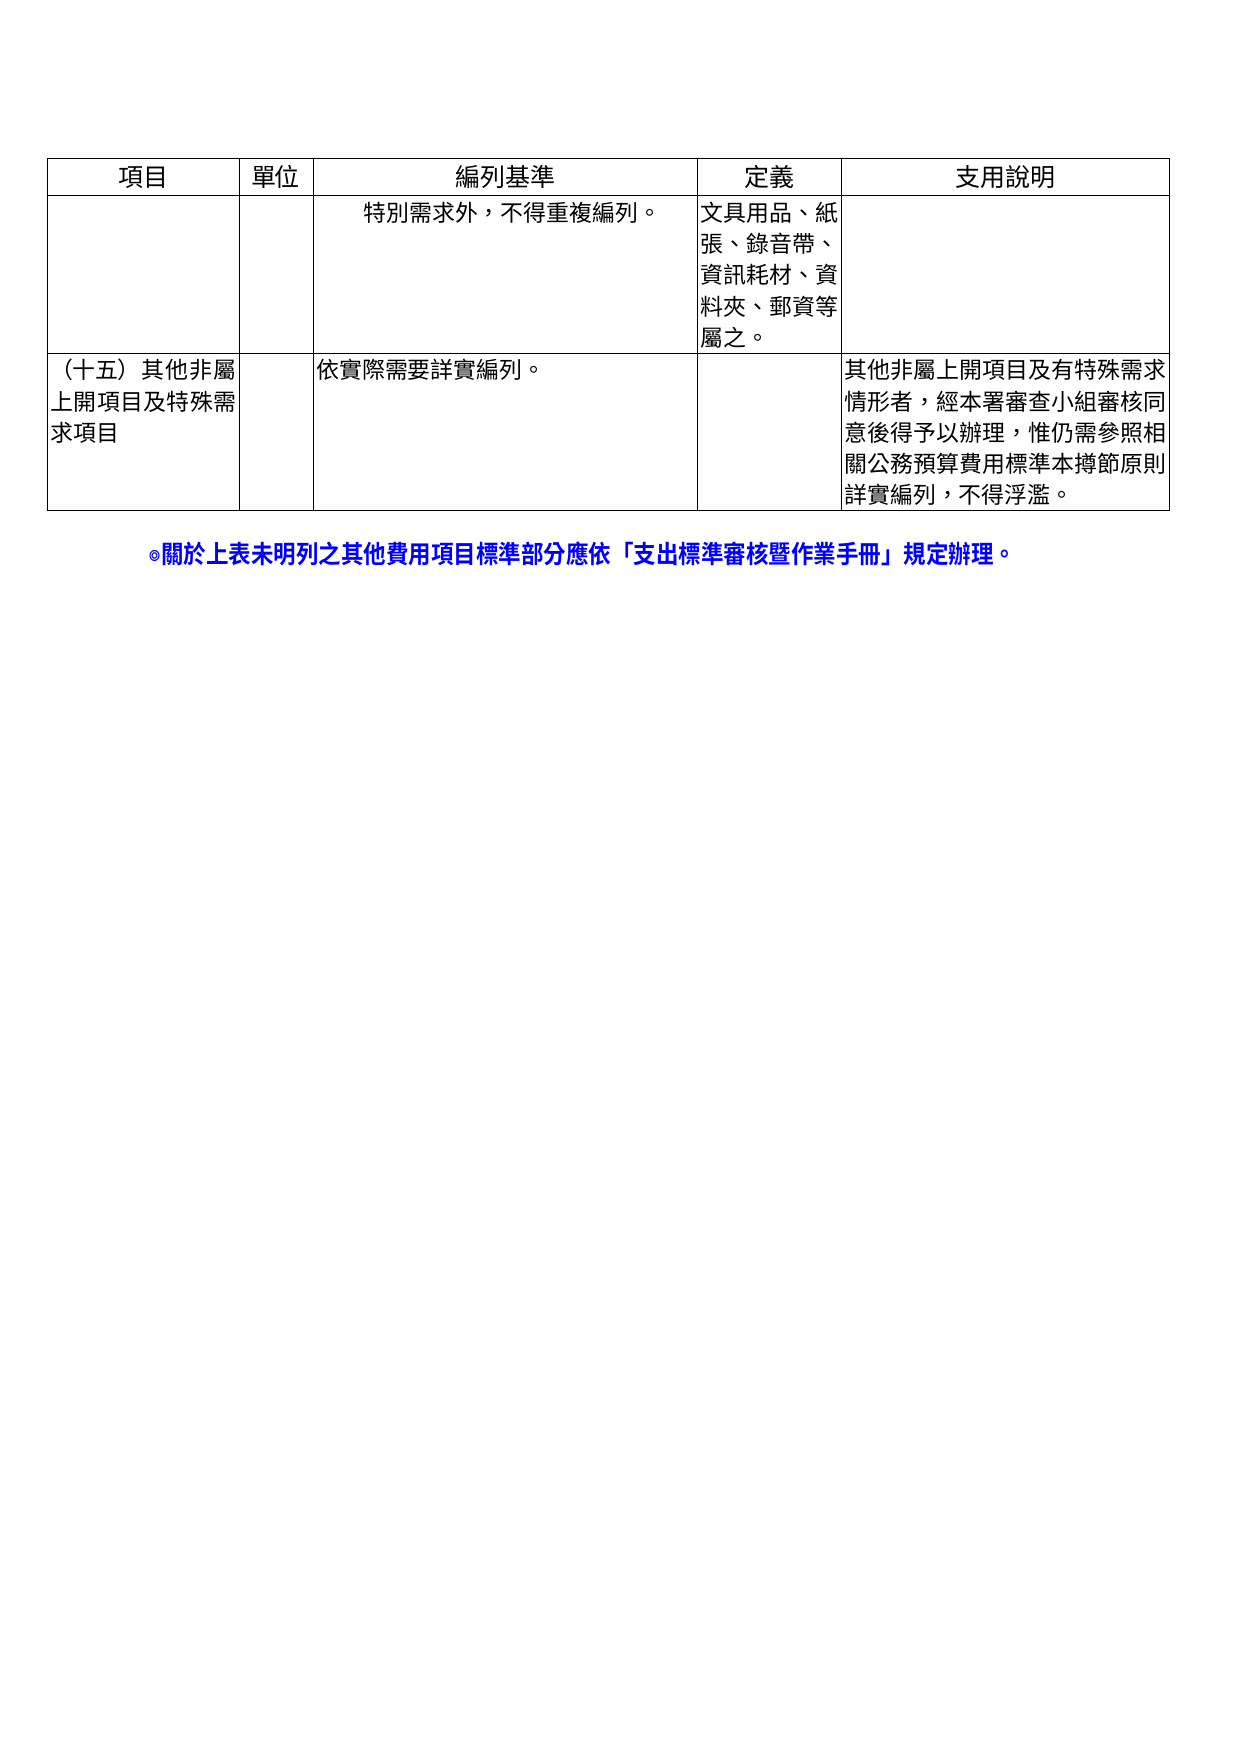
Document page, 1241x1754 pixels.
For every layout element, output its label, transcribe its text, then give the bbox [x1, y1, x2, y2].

table_header 支用說明 [842, 159, 1169, 195]
table_header 單位 [240, 159, 313, 195]
table_header 項目 [48, 159, 239, 195]
table_cell 特別需求外，不得重複編列。 [314, 196, 697, 353]
text ◎關於上表未明列之其他費用項目標準部分應依「支出標準審核暨作業手冊」規定辦理。 [148, 511, 1092, 573]
table_cell [240, 354, 313, 510]
table_cell [48, 196, 239, 353]
table_cell 文具用品、紙張、錄音帶、資訊耗材、資料夾、郵資等屬之。 [698, 196, 841, 353]
table_header 定義 [698, 159, 841, 195]
table_cell [698, 354, 841, 510]
table_cell 其他非屬上開項目及有特殊需求情形者，經本署審查小組審核同意後得予以辦理，惟仍需參照相關公務預算費用標準本撙節原則詳實編列，不得浮濫。 [842, 354, 1169, 510]
table_cell [240, 196, 313, 353]
table_cell [842, 196, 1169, 353]
table_header 編列基準 [314, 159, 697, 195]
table_cell （十五）其他非屬上開項目及特殊需求項目 [48, 354, 239, 510]
table_cell 依實際需要詳實編列。 [314, 354, 697, 510]
